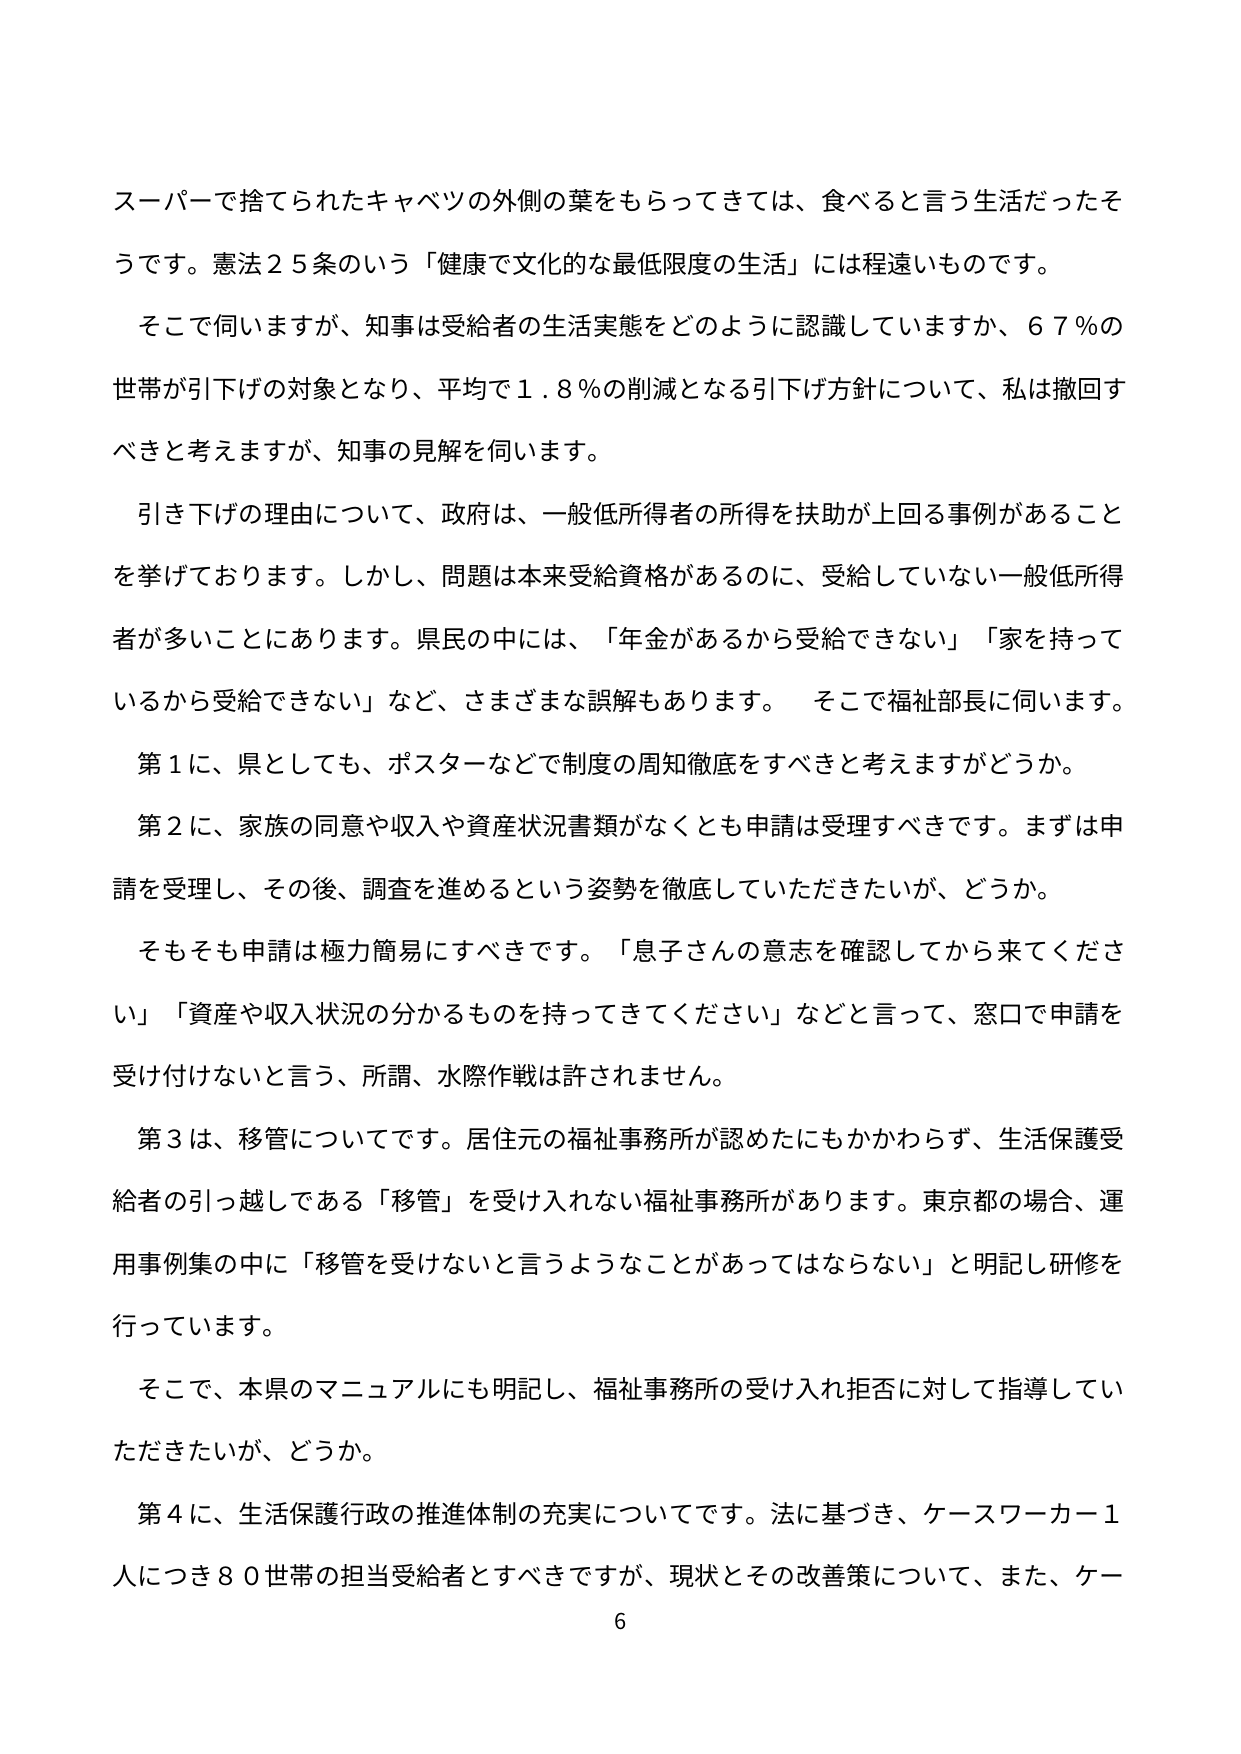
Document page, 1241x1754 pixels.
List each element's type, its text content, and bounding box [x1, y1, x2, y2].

text そもそも申請は極力簡易にすべきです。「息子さんの意志を確認してから来てください」「資産や収入状況の分かるものを持ってきてください」などと言って、窓口で申請を受け付けないと言う、所謂、水際作戦は許されません。 [112, 908, 1128, 1096]
text そこで、本県のマニュアルにも明記し、福祉事務所の受け入れ拒否に対して指導していただきたいが、どうか。 [112, 1346, 1128, 1471]
text 第２に、家族の同意や収入や資産状況書類がなくとも申請は受理すべきです。まずは申請を受理し、その後、調査を進めるという姿勢を徹底していただきたいが、どうか。 [112, 783, 1128, 908]
text そこで伺いますが、知事は受給者の生活実態をどのように認識していますか、６７％の世帯が引下げの対象となり、平均で１.８％の削減となる引下げ方針について、私は撤回すべきと考えますが、知事の見解を伺います。 [112, 283, 1128, 471]
text 第３は、移管についてです。居住元の福祉事務所が認めたにもかかわらず、生活保護受給者の引っ越しである「移管」を受け入れない福祉事務所があります。東京都の場合、運用事例集の中に「移管を受けないと言うようなことがあってはならない」と明記し研修を行っています。 [112, 1096, 1128, 1346]
text 第４に、生活保護行政の推進体制の充実についてです。法に基づき、ケースワーカー１人につき８０世帯の担当受給者とすべきですが、現状とその改善策について、また、ケー [112, 1471, 1128, 1596]
text 引き下げの理由について、政府は、一般低所得者の所得を扶助が上回る事例があることを挙げております。しかし、問題は本来受給資格があるのに、受給していない一般低所得者が多いことにあります。県民の中には、「年金があるから受給できない」「家を持っているから受給できない」など、さまざまな誤解もあります。 そこで福祉部長に伺います。 [112, 471, 1128, 721]
text 第1に、県としても、ポスターなどで制度の周知徹底をすべきと考えますがどうか。 [112, 721, 1128, 783]
text スーパーで捨てられたキャベツの外側の葉をもらってきては、食べると言う生活だったそうです。憲法２５条のいう「健康で文化的な最低限度の生活」には程遠いものです。 [112, 158, 1128, 283]
